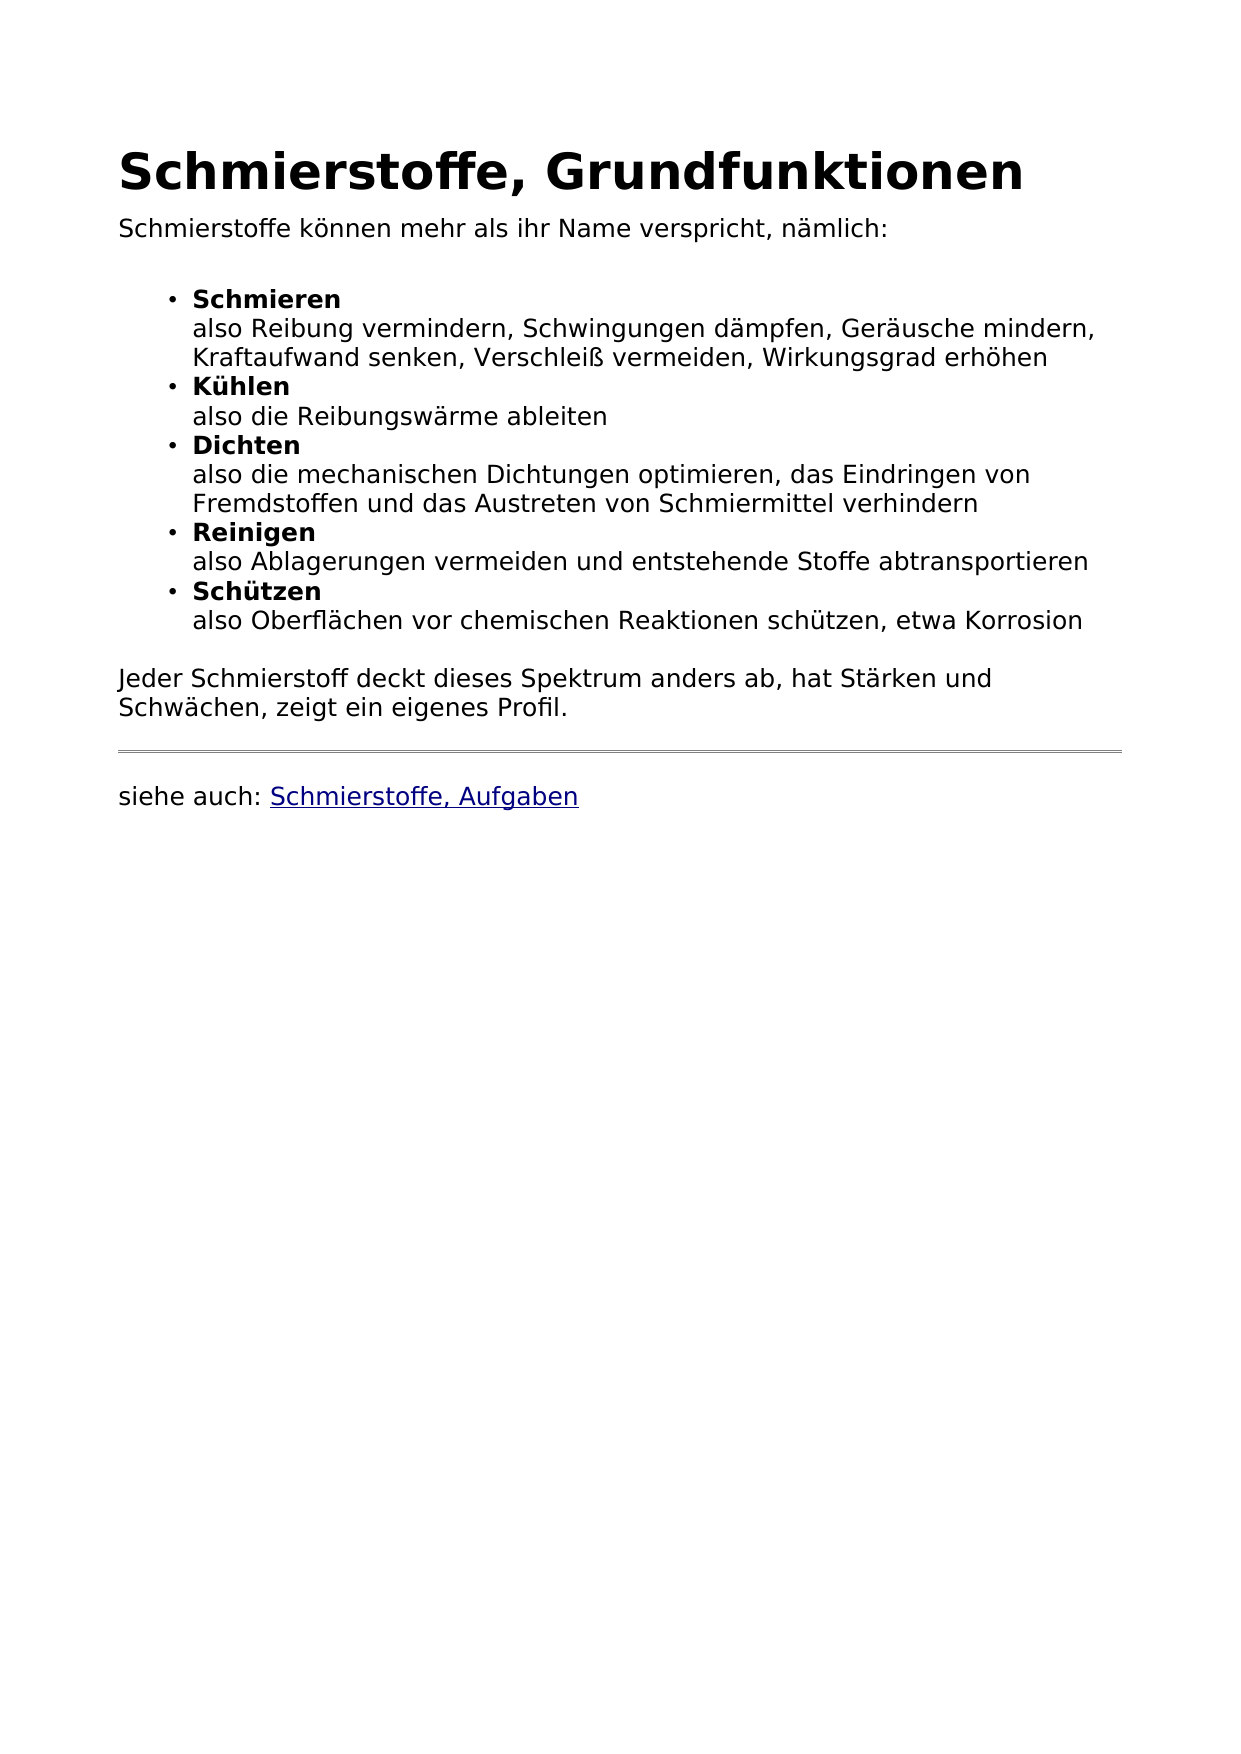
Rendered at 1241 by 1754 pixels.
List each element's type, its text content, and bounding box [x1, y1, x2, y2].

text Jeder Schmierstoff deckt dieses Spektrum anders ab, hat Stärken und Schwächen, zeigt ein eigenes Profil. [118, 664, 1122, 723]
list Dichten also die mechanischen Dichtungen optimieren, das Eindringen von Fremdstoffen und das Austreten von Schmiermittel verhindern [177, 431, 1122, 518]
list Schmieren also Reibung vermindern, Schwingungen dämpfen, Geräusche mindern, Kraftaufwand senken, Verschleiß vermeiden, Wirkungsgrad erhöhen [177, 285, 1122, 372]
list Kühlen also die Reibungswärme ableiten [177, 372, 1122, 431]
list Reinigen also Ablagerungen vermeiden und entstehende Stoffe abtransportieren [177, 518, 1122, 577]
text Schmierstoffe können mehr als ihr Name verspricht, nämlich: [118, 214, 1122, 243]
text siehe auch: Schmierstoffe, Aufgaben [118, 782, 1122, 811]
subtitle Schmierstoffe, Grundfunktionen [118, 143, 1122, 201]
list Schützen also Oberflächen vor chemischen Reaktionen schützen, etwa Korrosion [177, 577, 1122, 635]
